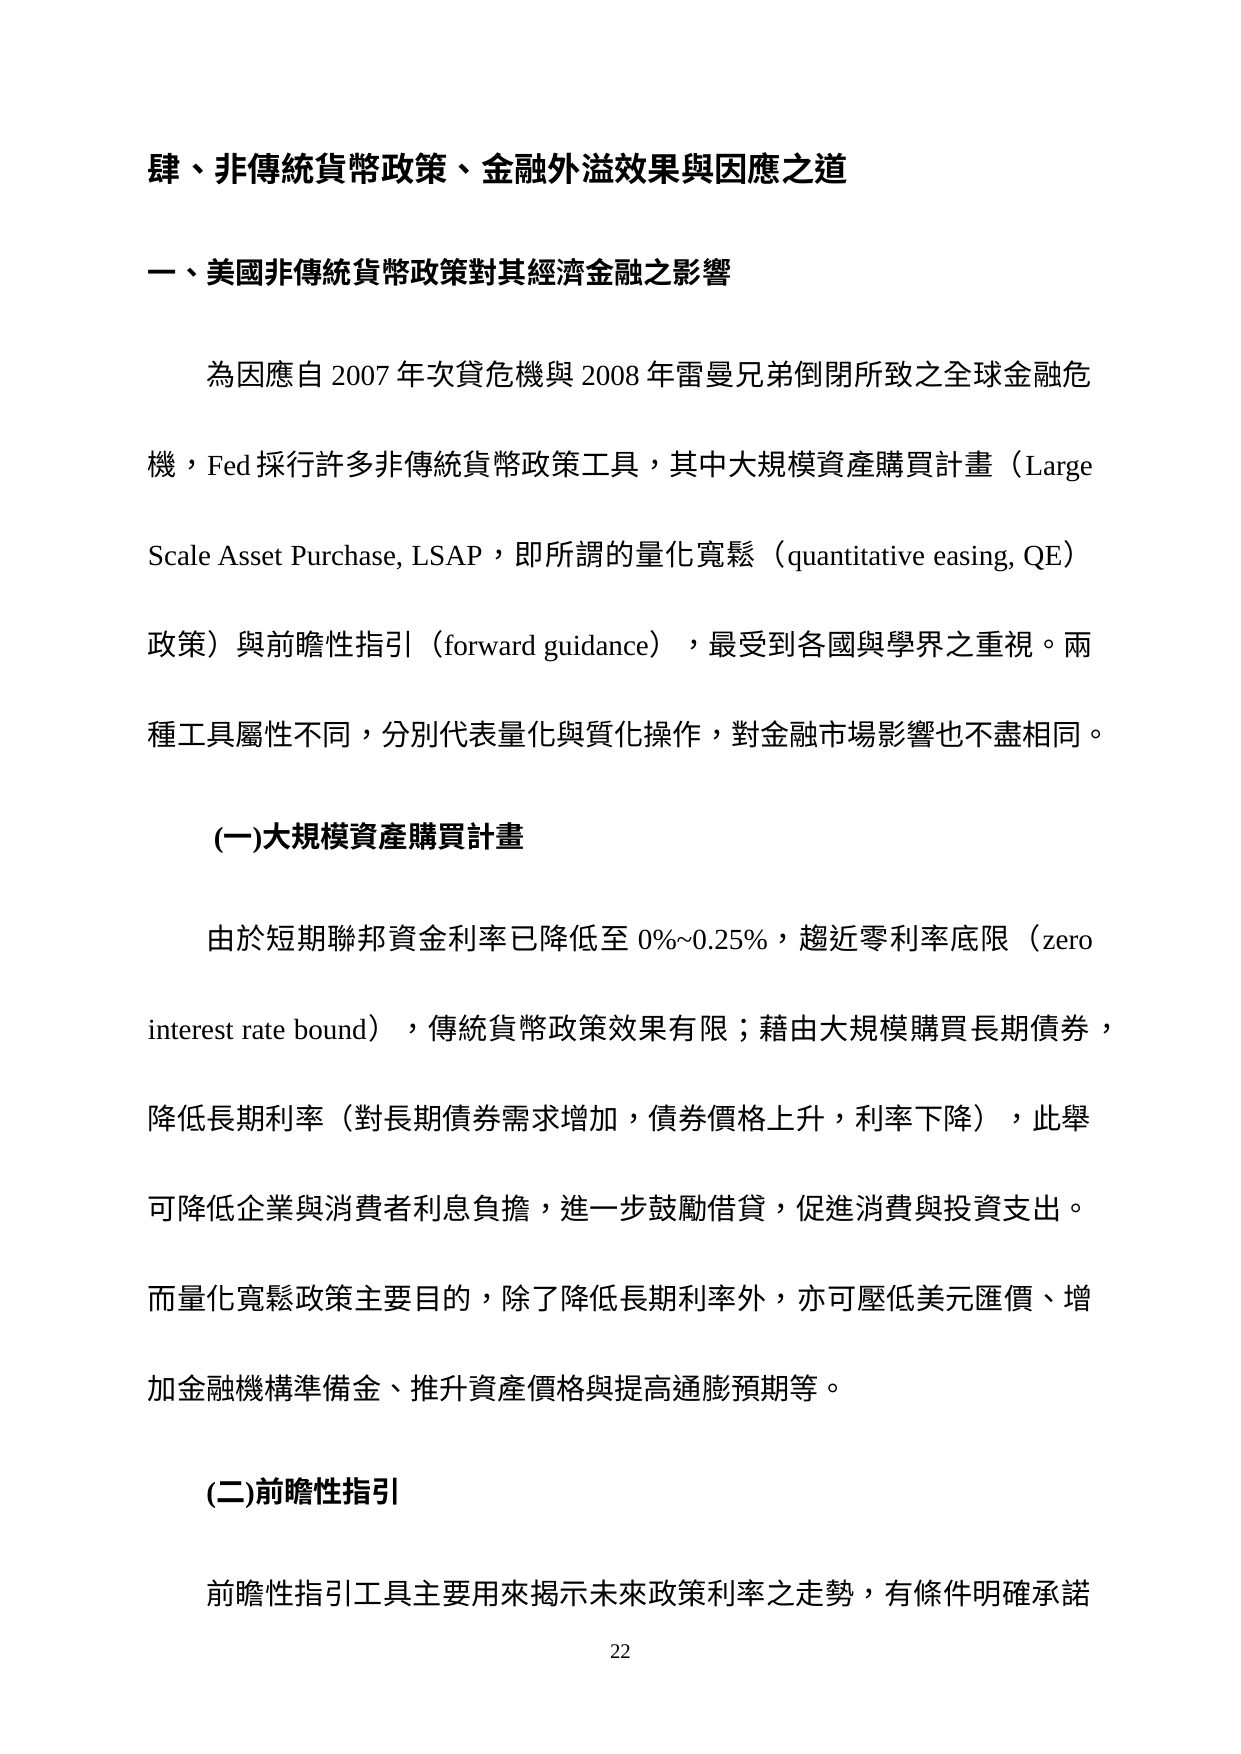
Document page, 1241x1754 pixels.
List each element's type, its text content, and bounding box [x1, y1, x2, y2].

text (二)前瞻性指引 [148, 1452, 1093, 1527]
subtitle 肆、非傳統貨幣政策、金融外溢效果與因應之道 [148, 130, 1093, 205]
text 前瞻性指引工具主要用來揭示未來政策利率之走勢，有條件明確承諾 [148, 1554, 1093, 1629]
text 由於短期聯邦資金利率已降低至0%~0.25%，趨近零利率底限（zero interest rate bound），傳統貨幣政策效果有限；藉由大規模購買長期債券，降低長期利率（對長期債券需求增加，債券價格上升，利率下降），此舉可降低企業與消費者利息負擔，進一步鼓勵借貸，促進消費與投資支出。而量化寬鬆政策主要目的，除了降低長期利率外，亦可壓低美元匯價、增加金融機構準備金、推升資產價格與提高通膨預期等。 [148, 899, 1093, 1424]
subtitle 一、美國非傳統貨幣政策對其經濟金融之影響 [148, 233, 1093, 308]
text (一)大規模資產購買計畫 [148, 797, 1093, 872]
text 為因應自2007年次貸危機與2008年雷曼兄弟倒閉所致之全球金融危機，Fed採行許多非傳統貨幣政策工具，其中大規模資產購買計畫（Large Scale Asset Purchase, LSAP，即所謂的量化寬鬆（quantitative easing, QE）政策）與前瞻性指引（forward guidance），最受到各國與學界之重視。兩種工具屬性不同，分別代表量化與質化操作，對金融市場影響也不盡相同。 [148, 335, 1093, 770]
